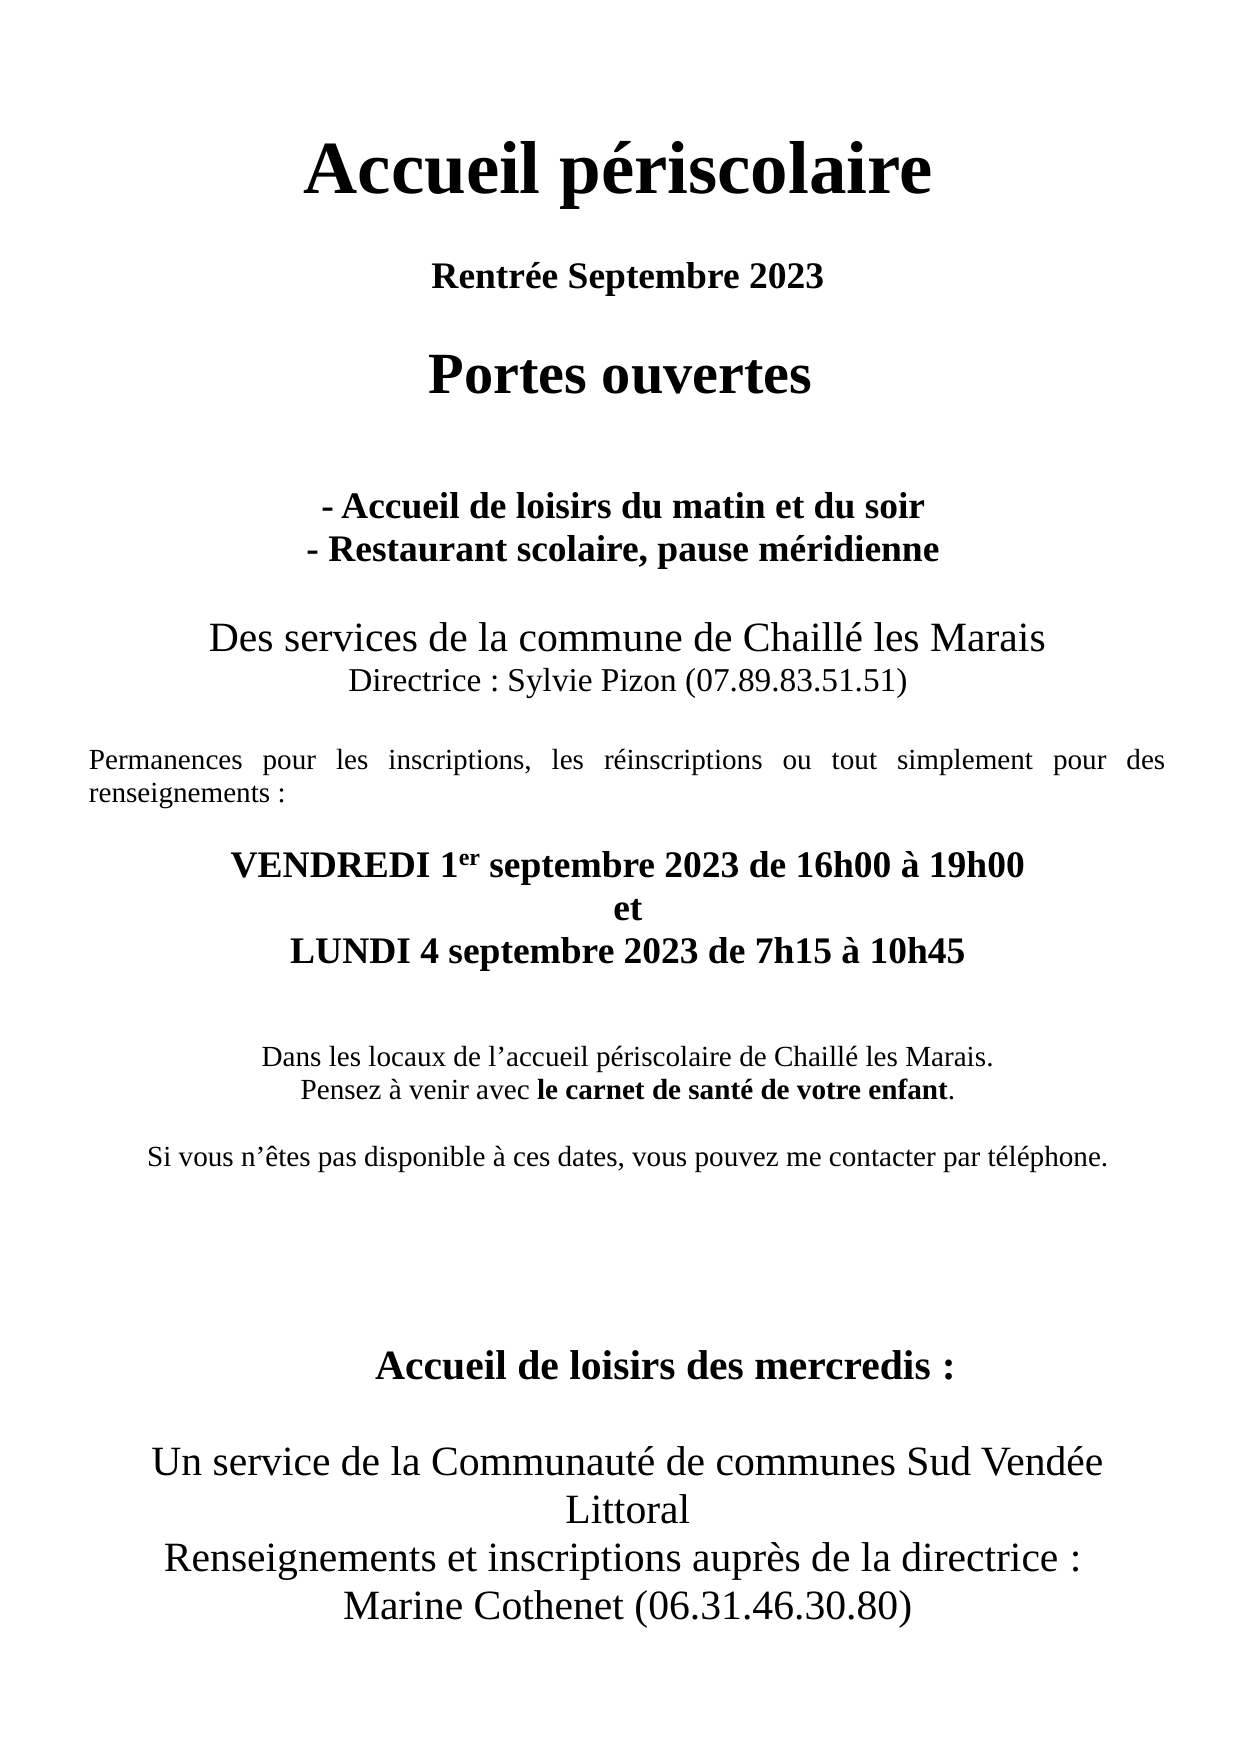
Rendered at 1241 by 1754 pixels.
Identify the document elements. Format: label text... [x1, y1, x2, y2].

text Un service de la Communauté de communes Sud Vendée Littoral [89, 1437, 1167, 1532]
text Marine Cothenet (06.31.46.30.80) [89, 1580, 1167, 1628]
text LUNDI 4 septembre 2023 de 7h15 à 10h45 [89, 929, 1167, 972]
text Accueil de loisirs des mercredis : [164, 1341, 1167, 1389]
text Si vous n’êtes pas disponible à ces dates, vous pouvez me contacter par téléphone. [89, 1139, 1167, 1173]
text Des services de la commune de Chaillé les Marais [89, 612, 1167, 660]
text Portes ouvertes [89, 339, 1167, 406]
text Accueil périscolaire [89, 124, 1167, 210]
text Permanences pour les inscriptions, les réinscriptions ou tout simplement pour des renseignements : [89, 742, 1167, 809]
text Rentrée Septembre 2023 [89, 253, 1167, 296]
text VENDREDI 1er septembre 2023 de 16h00 à 19h00 [89, 842, 1167, 886]
text - Restaurant scolaire, pause méridienne [89, 526, 1167, 569]
text Directrice : Sylvie Pizon (07.89.83.51.51) [89, 660, 1167, 699]
text Dans les locaux de l’accueil périscolaire de Chaillé les Marais. [89, 1039, 1167, 1072]
text Renseignements et inscriptions auprès de la directrice : [89, 1532, 1167, 1580]
text - Accueil de loisirs du matin et du soir [89, 483, 1167, 526]
text Pensez à venir avec le carnet de santé de votre enfant. [89, 1072, 1167, 1106]
text et [89, 886, 1167, 929]
